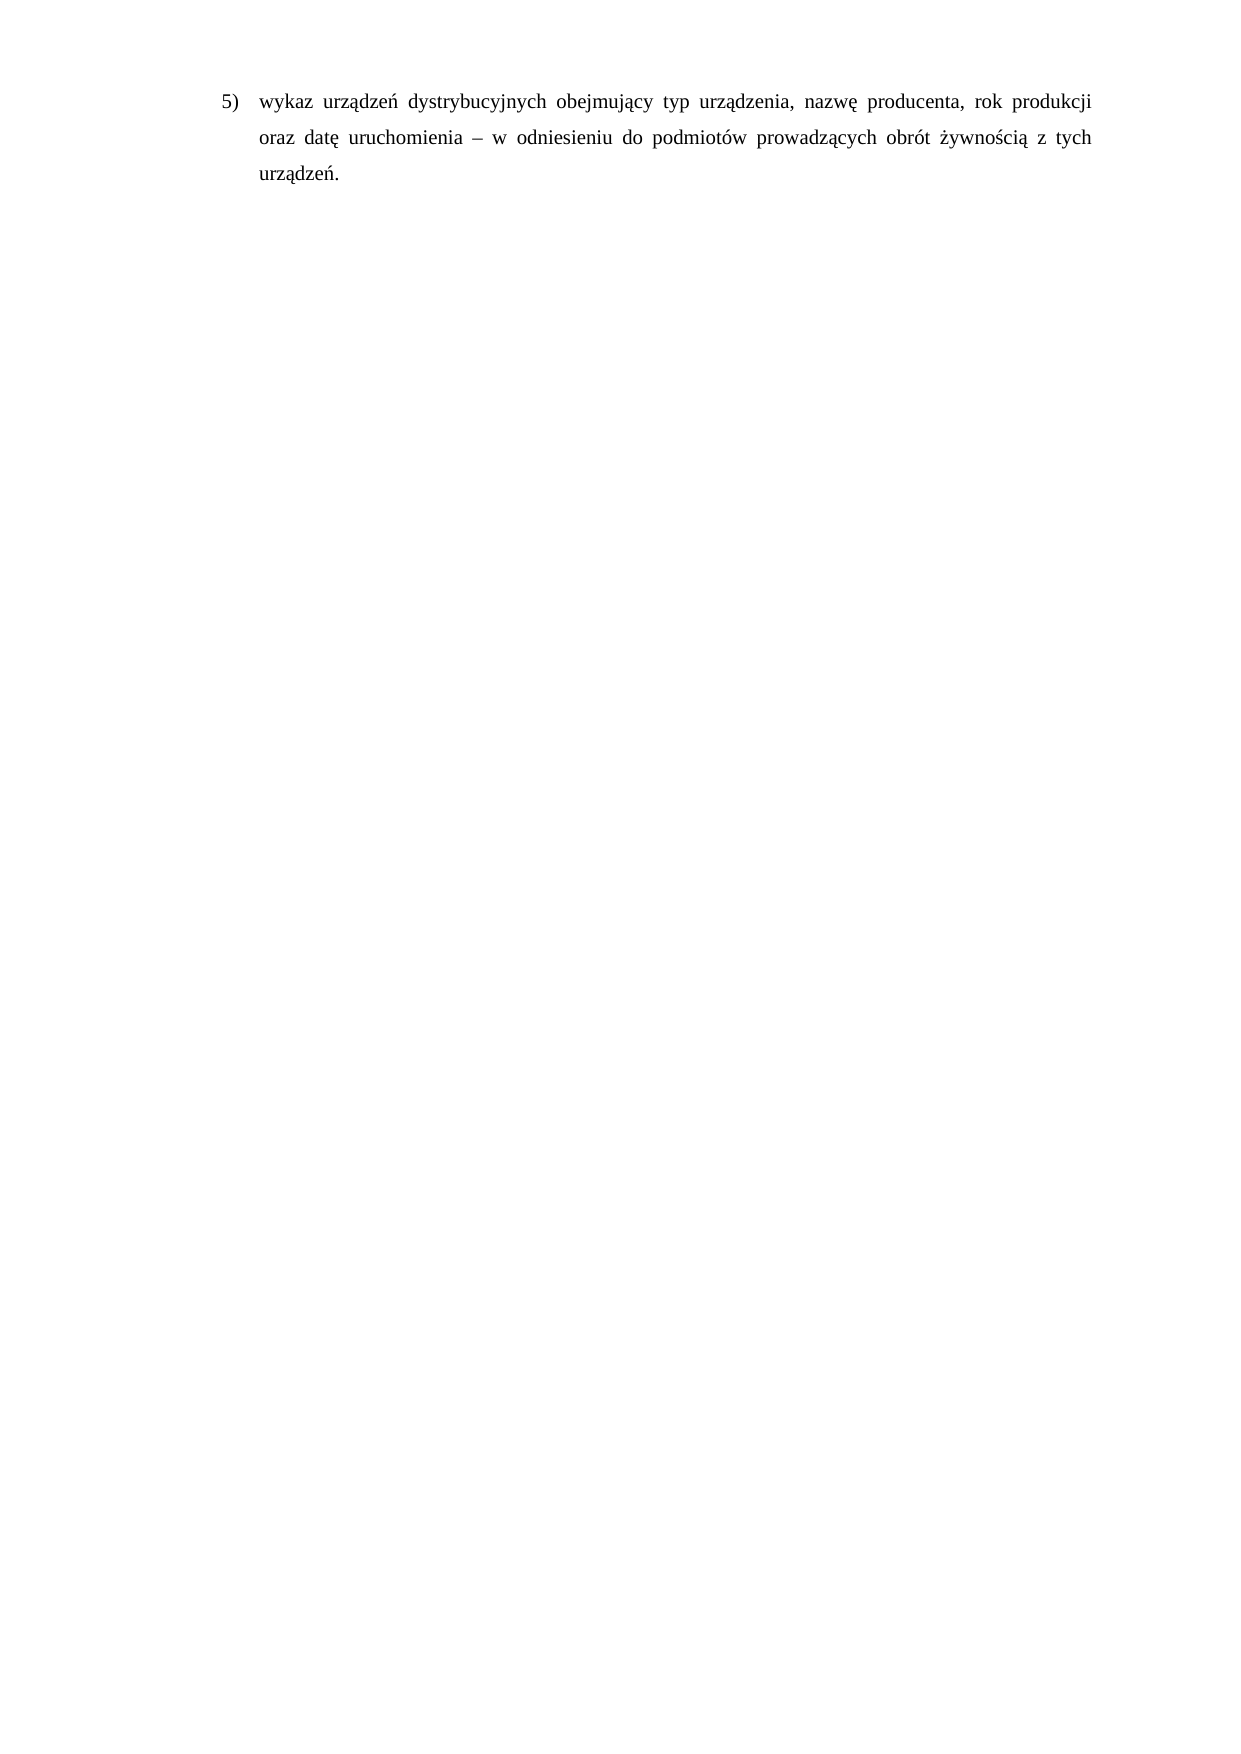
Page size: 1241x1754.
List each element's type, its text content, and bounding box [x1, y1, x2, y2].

list wykaz urządzeń dystrybucyjnych obejmujący typ urządzenia, nazwę producenta, rok produkcji oraz datę uruchomienia – w odniesieniu do podmiotów prowadzących obrót żywnością z tych urządzeń. [221, 89, 1092, 185]
